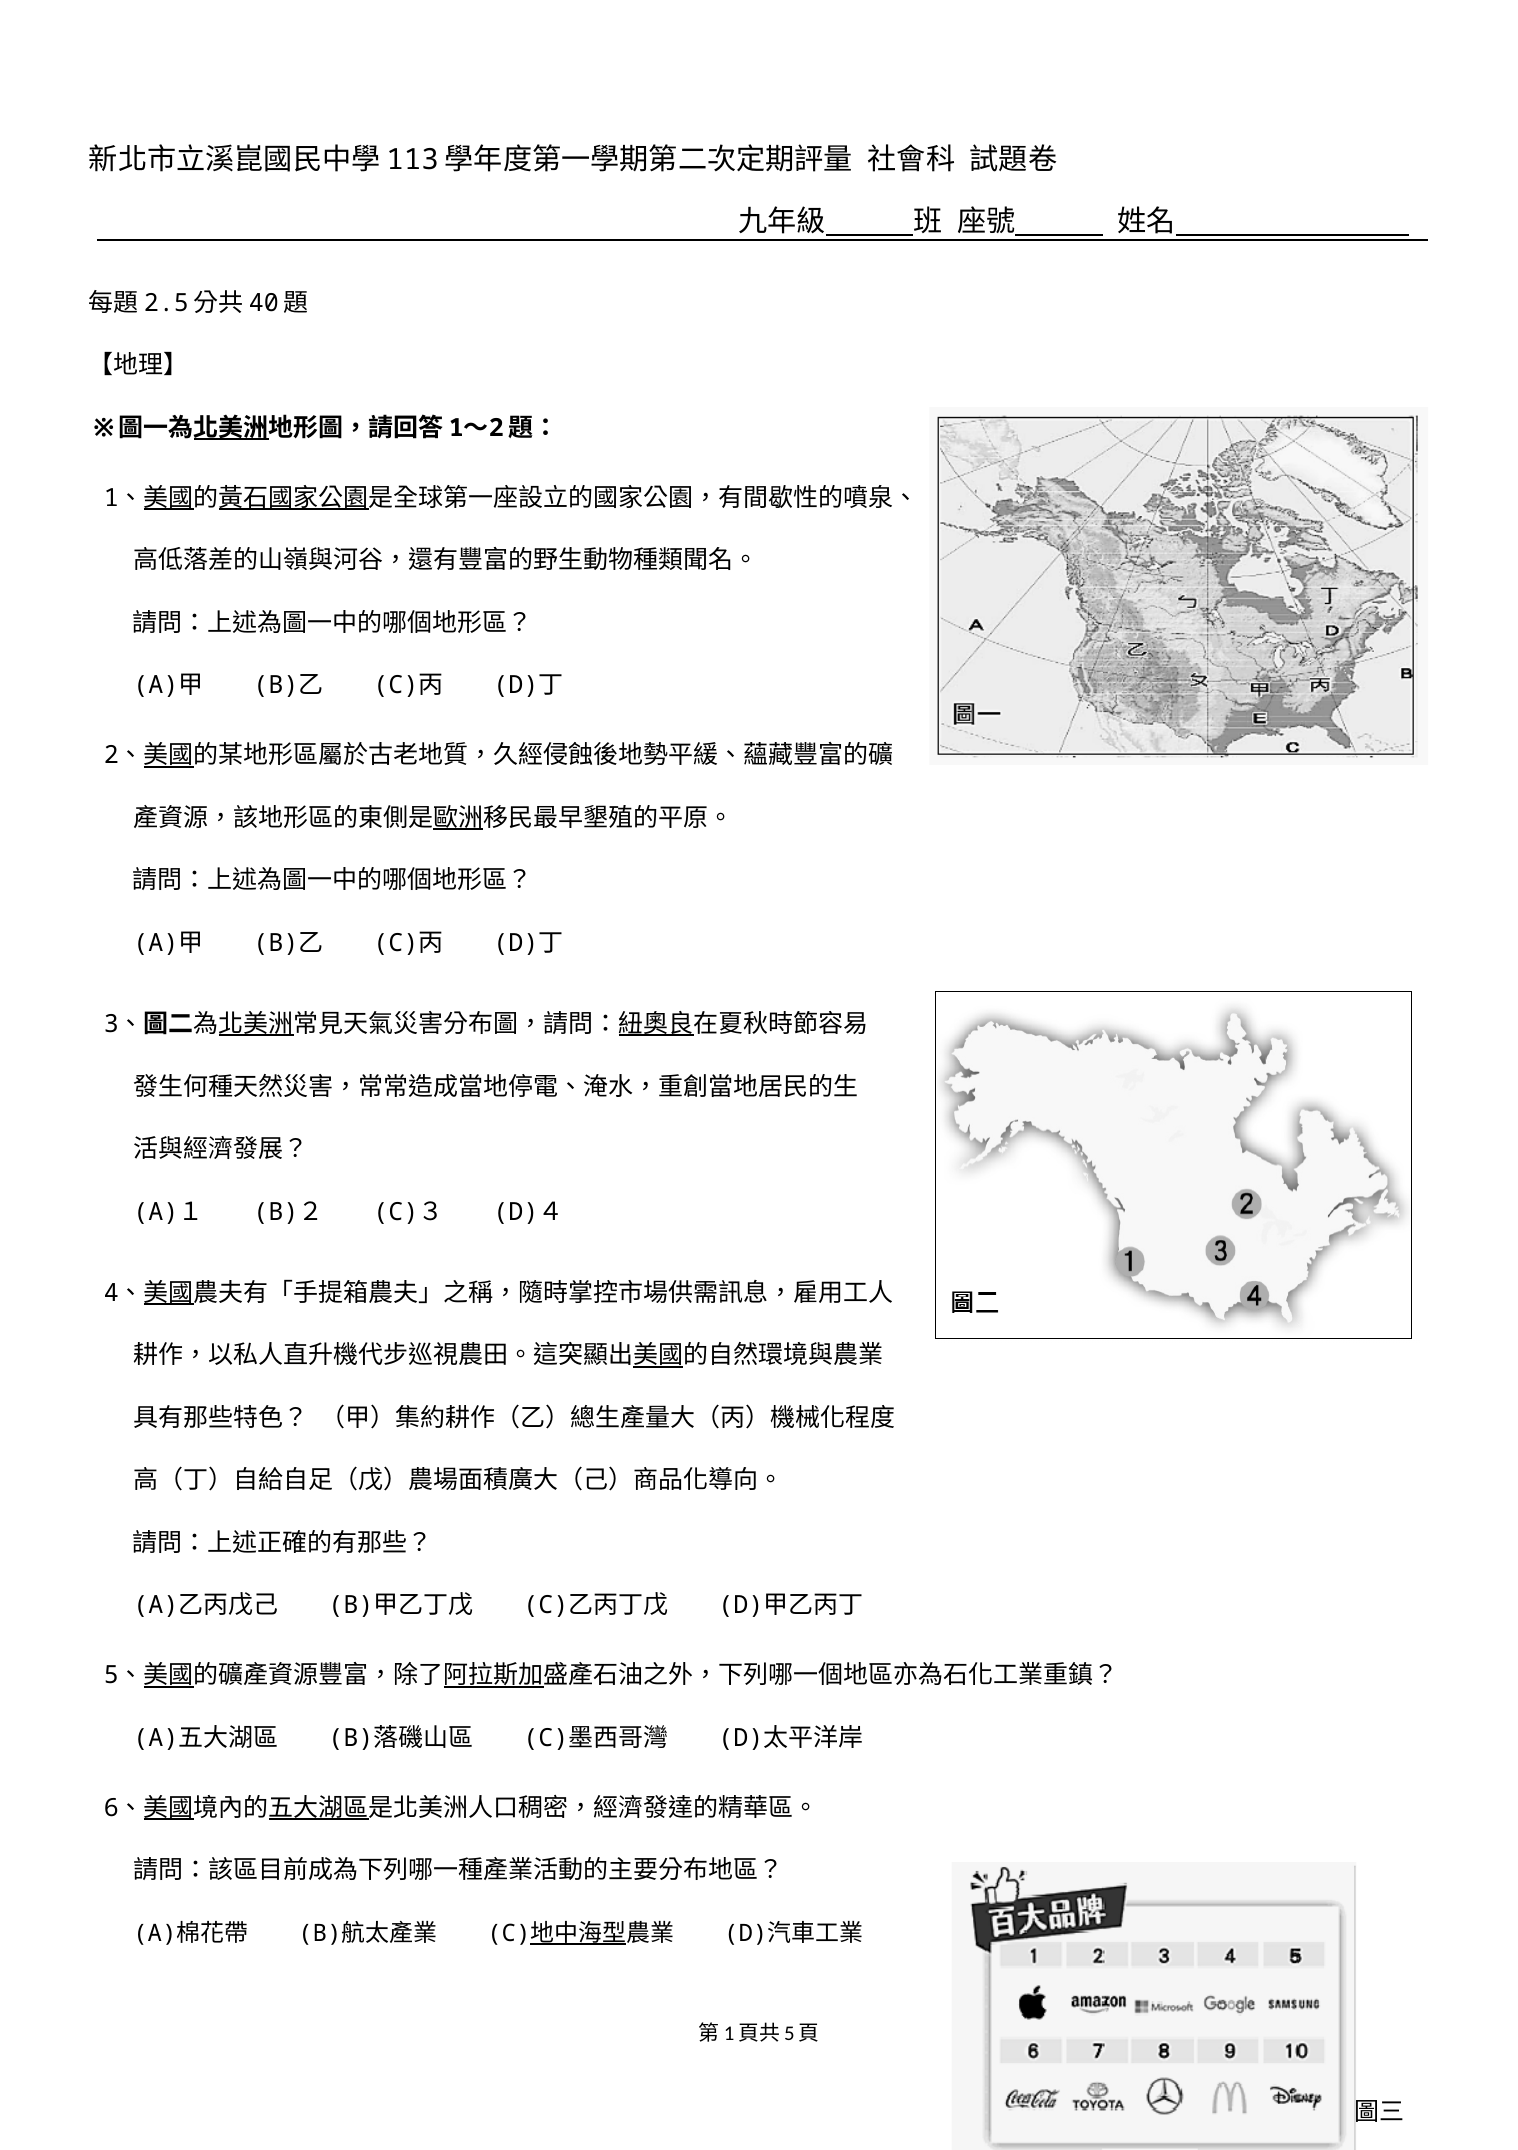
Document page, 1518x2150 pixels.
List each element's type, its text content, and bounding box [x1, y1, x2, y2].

text (A)棉花帶 (B)航太產業 (C)地中海型農業 (D)汽車工業 [133, 1889, 951, 1951]
text 請問：上述為圖一中的哪個地形區？ [133, 836, 916, 899]
text 3、圖二為北美洲常見天氣災害分布圖，請問：紐奧良在夏秋時節容易發生何種天然災害，常常造成當地停電、淹水，重創當地居民的生活與經濟發展？ [103, 980, 871, 1167]
text ※圖一為北美洲地形圖，請回答1～2題： [89, 384, 1429, 446]
text 【地理】 [89, 321, 1429, 384]
text (A)１ (B)２ (C)３ (D)４ [133, 1167, 929, 1230]
text 請問：上述為圖一中的哪個地形區？ [133, 579, 916, 641]
text (A)甲 (B)乙 (C)丙 (D)丁 [133, 899, 1429, 961]
text (A)乙丙戊己 (B)甲乙丁戊 (C)乙丙丁戊 (D)甲乙丙丁 [133, 1561, 1429, 1624]
text [1357, 1889, 1429, 1951]
text (A)甲 (B)乙 (C)丙 (D)丁 [133, 641, 929, 704]
text [1420, 1167, 1429, 1230]
text 新北市立溪崑國民中學113學年度第一學期第二次定期評量 社會科 試題卷 [89, 115, 1429, 177]
text 2、美國的某地形區屬於古老地質，久經侵蝕後地勢平緩、蘊藏豐富的礦產資源，該地形區的東側是歐洲移民最早墾殖的平原。 [103, 711, 916, 836]
text 每題2.5分共40題 [89, 259, 1429, 321]
text 6、美國境內的五大湖區是北美洲人口稠密，經濟發達的精華區。請問：該區目前成為下列哪一種產業活動的主要分布地區？ [103, 1764, 812, 1889]
text 1、美國的黃石國家公園是全球第一座設立的國家公園，有間歇性的噴泉、高低落差的山嶺與河谷，還有豐富的野生動物種類聞名。 [103, 454, 916, 579]
text 4、美國農夫有「手提箱農夫」之稱，隨時掌控市場供需訊息，雇用工人耕作，以私人直升機代步巡視農田。這突顯出美國的自然環境與農業具有那些特色？ （甲）集約耕作（乙）總生產量大（丙）機械化程度高（丁）自給自足（戊）農場面積廣大（己）商品化導向。 [103, 1249, 901, 1499]
text (A)五大湖區 (B)落磯山區 (C)墨西哥灣 (D)太平洋岸 [133, 1694, 1429, 1756]
text 九年級 班 座號 姓名 [738, 177, 1429, 240]
text 5、美國的礦產資源豐富，除了阿拉斯加盛產石油之外，下列哪一個地區亦為石化工業重鎮？ [103, 1631, 1429, 1694]
text 請問：上述正確的有那些？ [133, 1499, 901, 1561]
